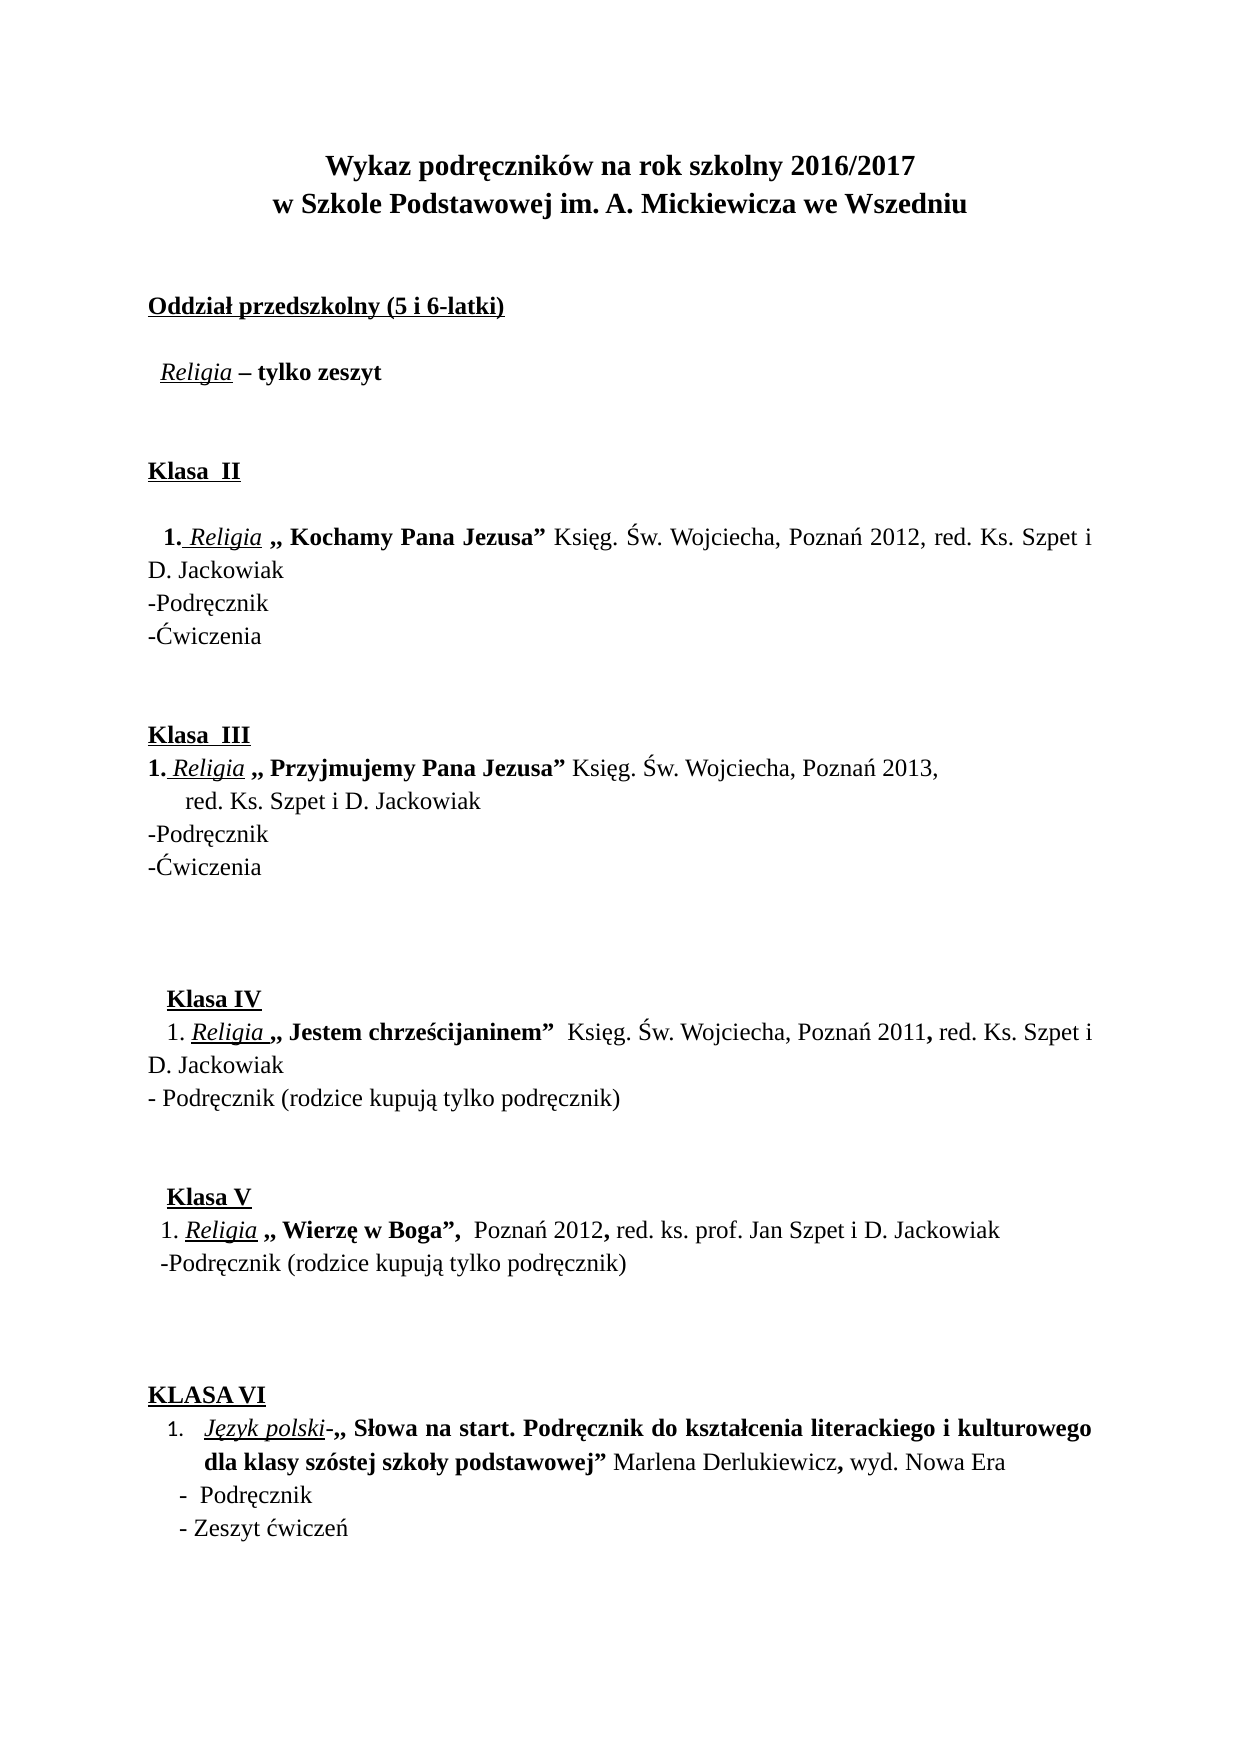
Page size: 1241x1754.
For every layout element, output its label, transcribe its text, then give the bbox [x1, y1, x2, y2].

text Klasa III [148, 720, 1093, 749]
text 1. Religia ,, Kochamy Pana Jezusa” Księg. Św. Wojciecha, Poznań 2012, red. Ks. Szpet i D. Jackowiak [148, 522, 1093, 584]
text Religia – tylko zeszyt [148, 357, 1093, 386]
text w Szkole Podstawowej im. A. Mickiewicza we Wszedniu [148, 186, 1093, 220]
text red. Ks. Szpet i D. Jackowiak [148, 786, 1093, 815]
text -Podręcznik [148, 588, 1093, 617]
text - Podręcznik (rodzice kupują tylko podręcznik) [148, 1083, 1093, 1112]
text Wykaz podręczników na rok szkolny 2016/2017 [148, 148, 1093, 181]
text -Ćwiczenia [148, 852, 1093, 881]
text -Podręcznik [148, 819, 1093, 848]
text -Ćwiczenia [148, 621, 1093, 650]
text 1. Religia ,, Przyjmujemy Pana Jezusa” Księg. Św. Wojciecha, Poznań 2013, [148, 753, 1093, 782]
list Język polski-,, Słowa na start. Podręcznik do kształcenia literackiego i kulturowego dla klasy szóstej szkoły podstawowej” Marlena Derlukiewicz, wyd. Nowa Era [166, 1413, 1093, 1476]
text Oddział przedszkolny (5 i 6-latki) [148, 291, 1093, 319]
text - Zeszyt ćwiczeń [166, 1513, 1093, 1542]
text Klasa II [148, 456, 1093, 484]
text -Podręcznik (rodzice kupują tylko podręcznik) [148, 1248, 1093, 1277]
text 1. Religia ,, Jestem chrześcijaninem” Księg. Św. Wojciecha, Poznań 2011, red. Ks. Szpet i D. Jackowiak [148, 1017, 1093, 1079]
text 1. Religia ,, Wierzę w Boga”, Poznań 2012, red. ks. prof. Jan Szpet i D. Jackowiak [148, 1215, 1093, 1244]
text KLASA VI [148, 1380, 1093, 1409]
text - Podręcznik [166, 1480, 1093, 1508]
text Klasa V [166, 1182, 1093, 1211]
text Klasa IV [166, 984, 1093, 1013]
